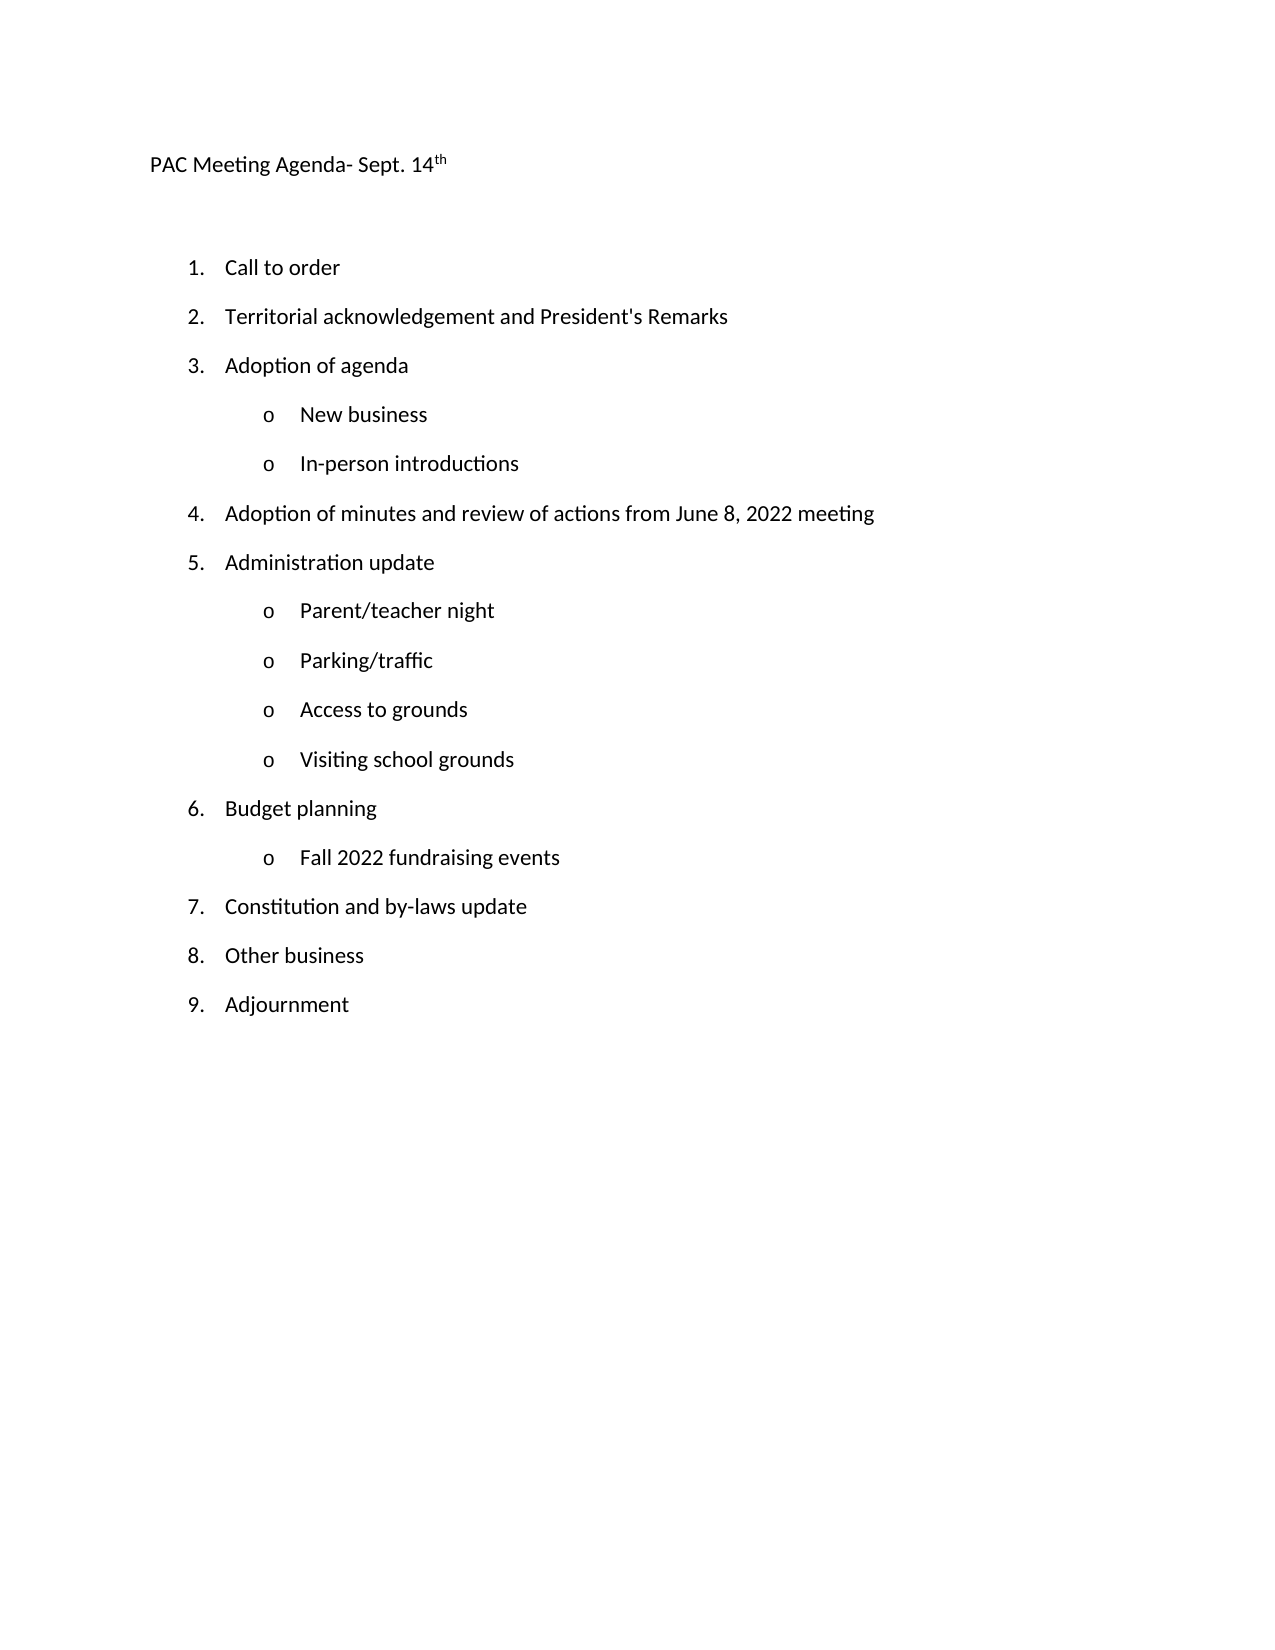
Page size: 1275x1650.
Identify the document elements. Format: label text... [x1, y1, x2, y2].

list Fall 2022 fundraising events [262, 843, 1125, 871]
list Administration update [187, 548, 1125, 576]
list Budget planning [187, 794, 1125, 822]
text PAC Meeting Agenda- Sept. 14th [150, 150, 1125, 178]
list Constitution and by-laws update [187, 892, 1125, 920]
list Adoption of minutes and review of actions from June 8, 2022 meeting [187, 499, 1125, 527]
list Adoption of agenda [187, 351, 1125, 379]
list Parking/traffic [262, 646, 1125, 674]
list Adjournment [187, 990, 1125, 1018]
list New business [262, 400, 1125, 429]
list Access to grounds [262, 695, 1125, 724]
list In-person introductions [262, 449, 1125, 478]
list Call to order [187, 253, 1125, 282]
list Visiting school grounds [262, 745, 1125, 773]
list Parent/teacher night [262, 597, 1125, 625]
list Other business [187, 941, 1125, 969]
list Territorial acknowledgement and President's Remarks [187, 302, 1125, 330]
